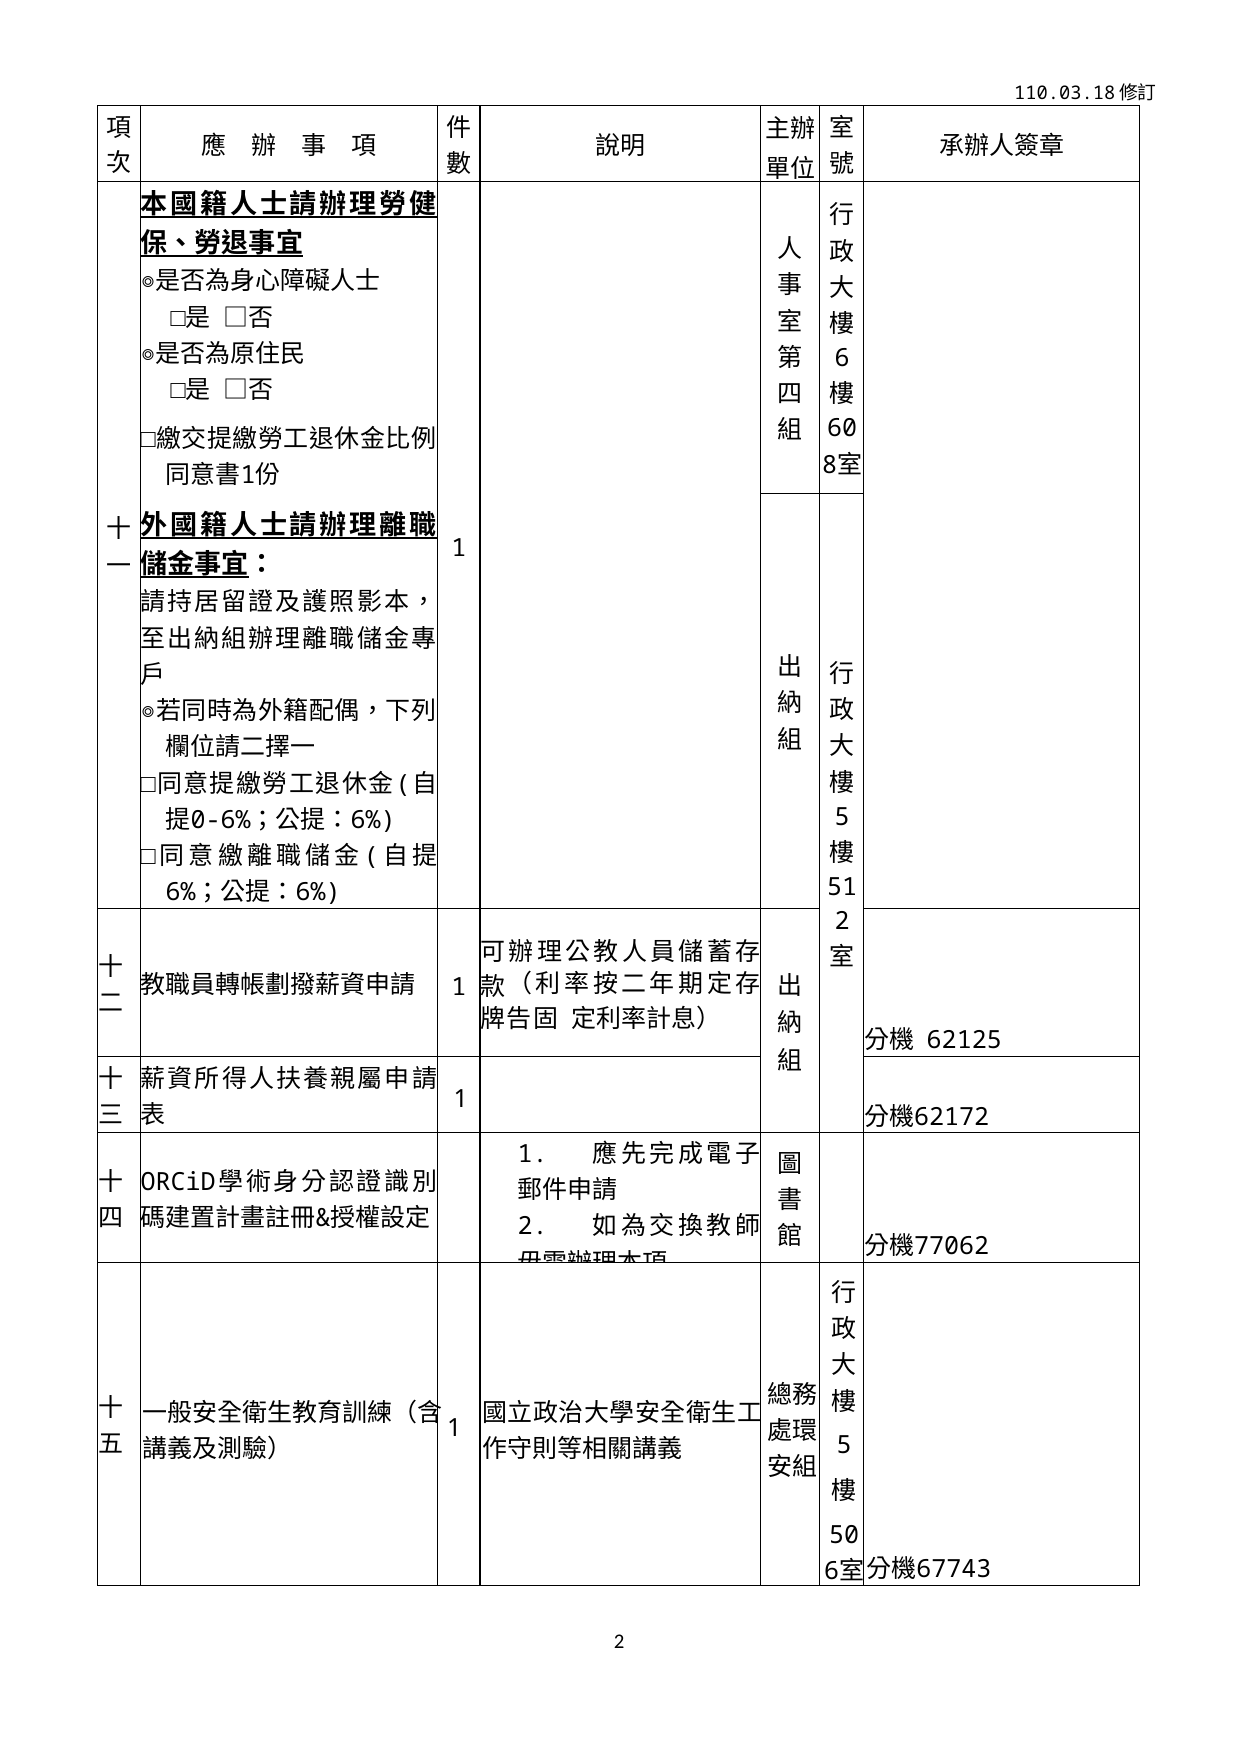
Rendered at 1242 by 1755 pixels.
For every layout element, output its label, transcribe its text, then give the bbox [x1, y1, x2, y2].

table_cell 十四 [98, 1133, 140, 1262]
table_cell [481, 1057, 760, 1132]
table_header 項次 [98, 106, 140, 181]
table_cell 教職員轉帳劃撥薪資申請 [141, 909, 437, 1056]
table_cell ORCiD學術身分認證識別碼建置計畫註冊&授權設定 [141, 1133, 437, 1262]
table_cell 薪資所得人扶養親屬申請表 [141, 1057, 437, 1132]
table_cell 本國籍人士請辦理勞健 [141, 182, 437, 216]
table_cell 1 [438, 1057, 479, 1132]
table_cell 1 [438, 909, 479, 1056]
table_cell 十一 [98, 182, 140, 908]
table_header 應 辦 事 項 [141, 106, 437, 181]
table_cell 分機62172 [864, 1057, 1139, 1132]
table_cell [864, 182, 1139, 908]
table_cell 行政大樓 5 樓 506室 [820, 1263, 863, 1584]
table_header 室號 [820, 106, 863, 181]
table_cell 行政大樓 5 樓 512 室 [820, 494, 863, 1132]
table_cell 應先完成電子郵件申請 如為交換教師毋需辦理本項 [481, 1133, 760, 1262]
table_cell [820, 1133, 863, 1262]
table_cell 十三 [98, 1057, 140, 1132]
table_cell 人 事 室 第 四 組 [761, 182, 819, 493]
table_cell 國立政治大學安全衛生工作守則等相關講義 [481, 1263, 760, 1584]
table_cell [481, 182, 760, 908]
table_cell 十五 [98, 1263, 140, 1584]
table_cell 分機67743 [864, 1263, 1139, 1584]
table_header 件 數 [438, 106, 479, 181]
table_cell 一般安全衛生教育訓練（含講義及測驗） [141, 1263, 437, 1584]
table_cell 可辦理公教人員儲蓄存款（利率按二年期定存牌告固 定利率計息） [481, 909, 760, 1056]
table_cell 保、勞退事宜 ◎是否為身心障礙人士 □是 □否 ◎是否為原住民 □是 □否 □繳交提繳勞工退休金比例同意書1份 外國籍人士請辦理離職 [141, 218, 437, 537]
table_cell 總務處環安組 [761, 1263, 819, 1584]
table_cell [438, 1133, 479, 1262]
table_cell 出 納 組 [761, 494, 819, 908]
table_cell 分機77062 [864, 1133, 1139, 1262]
table_cell 圖 書 館 [761, 1133, 819, 1262]
table_cell 行政大樓 6 樓 608室 [820, 182, 863, 493]
table_cell 十二 [98, 909, 140, 1056]
table_cell 分機 62125 [864, 909, 1139, 1056]
table_cell 1 [438, 1263, 479, 1584]
table_header 承辦人簽章 [864, 106, 1139, 181]
table_cell 1 [438, 182, 479, 908]
table_header 說明 [481, 106, 760, 181]
table_cell 出 納 組 [761, 909, 819, 1132]
table_cell 儲金事宜： 請持居留證及護照影本，至出納組辦理離職儲金專戶 ◎若同時為外籍配偶，下列欄位請二擇一 □同意提繳勞工退休金(自提0-6%；公提：6%) □同意繳離職儲金(自提6%；公提：6%) [141, 539, 437, 908]
table_header 主辦單位 [761, 106, 819, 181]
